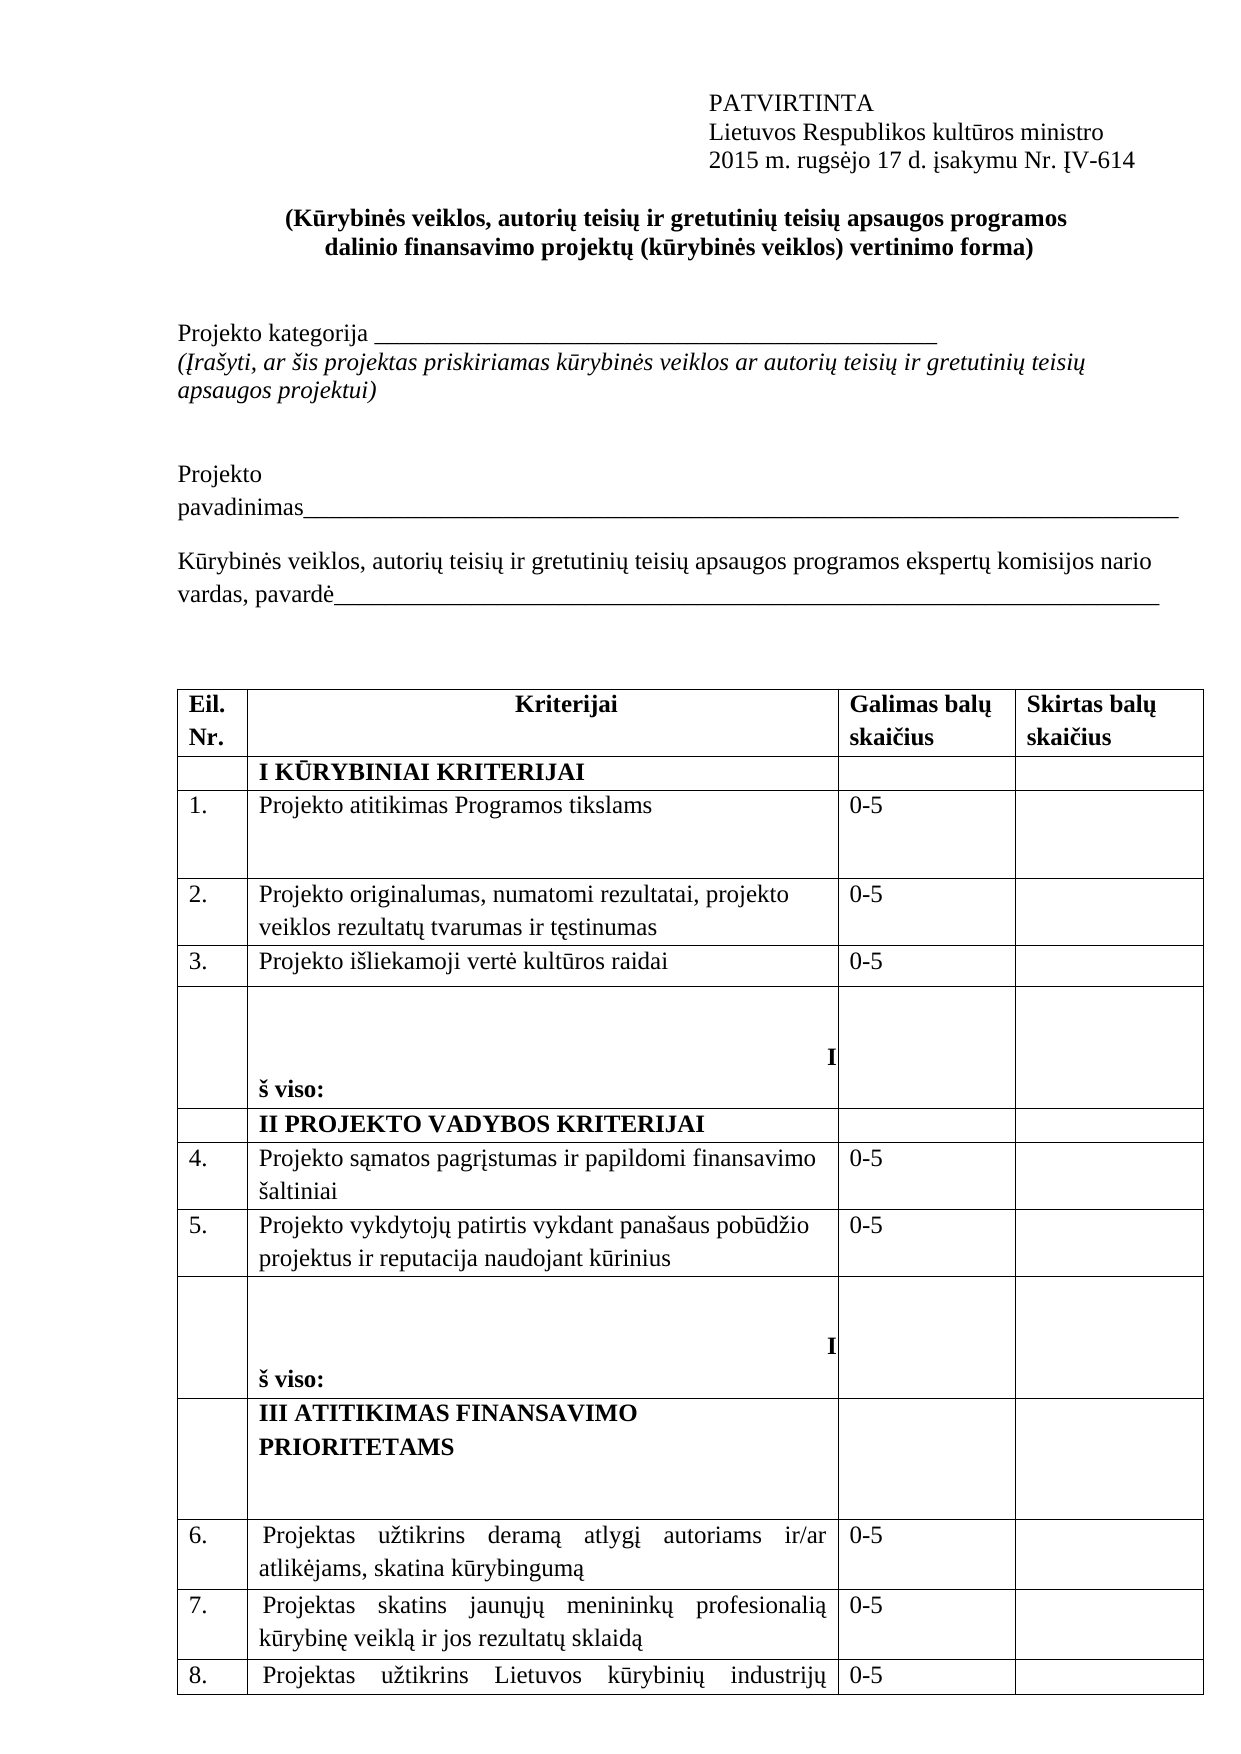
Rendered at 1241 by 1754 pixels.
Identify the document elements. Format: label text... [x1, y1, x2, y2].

table_cell 2. [178, 879, 247, 945]
table_cell [178, 1109, 247, 1142]
table_cell [1016, 1660, 1203, 1694]
text PATVIRTINTA [709, 88, 1181, 117]
table_cell [1016, 879, 1203, 945]
table_cell [1016, 1277, 1203, 1397]
table_cell 0-5 [839, 1590, 1015, 1659]
table_cell [1016, 791, 1203, 878]
table_cell I KŪRYBINIAI KRITERIJAI [248, 757, 838, 789]
table_cell [178, 987, 247, 1108]
table_cell II PROJEKTO VADYBOS KRITERIJAI [248, 1109, 838, 1142]
table_cell [1016, 1143, 1203, 1209]
table_cell [839, 1109, 1015, 1142]
table_cell [1016, 1520, 1203, 1589]
table_cell 5. [178, 1210, 247, 1276]
table_cell Projekto atitikimas Programos tikslams [248, 791, 838, 878]
text dalinio finansavimo projektų (kūrybinės veiklos) vertinimo forma) [177, 232, 1181, 260]
table_cell Projekto vykdytojų patirtis vykdant panašaus pobūdžio projektus ir reputacija naudojant kūrinius [248, 1210, 838, 1276]
table_cell 4. [178, 1143, 247, 1209]
table_cell [1016, 1590, 1203, 1659]
table_cell 0-5 [839, 791, 1015, 878]
table_cell 7. [178, 1590, 247, 1659]
table_cell 0-5 [839, 946, 1015, 986]
table_cell 0-5 [839, 1210, 1015, 1276]
table_cell [1016, 1399, 1203, 1519]
table_cell 8. [178, 1660, 247, 1694]
table_cell Projekto išliekamoji vertė kultūros raidai [248, 946, 838, 986]
table_cell [178, 1399, 247, 1519]
text Lietuvos Respublikos kultūros ministro [709, 117, 1181, 145]
table_cell III ATITIKIMAS FINANSAVIMO PRIORITETAMS [248, 1399, 838, 1519]
table_header Galimas balų skaičius [839, 690, 1015, 756]
table_cell 6. [178, 1520, 247, 1589]
table_cell [1016, 1109, 1203, 1142]
text Projekto pavadinimas______________________________________________________________________ [177, 459, 1181, 520]
text 2015 m. rugsėjo 17 d. įsakymu Nr. ĮV-614 [709, 145, 1181, 174]
text Projekto kategorija _____________________________________________ (Įrašyti, ar šis projektas priskiriamas kūrybinės veiklos ar autorių teisių ir gretutinių teisių apsaugos projektui) [177, 318, 1181, 404]
table_cell Projekto originalumas, numatomi rezultatai, projekto veiklos rezultatų tvarumas ir tęstinumas [248, 879, 838, 945]
table_cell 0-5 [839, 879, 1015, 945]
table_cell [839, 1277, 1015, 1397]
table_cell [1016, 1210, 1203, 1276]
table_cell Projektas užtikrins deramą atlygį autoriams ir/ar atlikėjams, skatina kūrybingumą [248, 1520, 838, 1589]
table_cell [1016, 946, 1203, 986]
table_cell [1016, 987, 1203, 1108]
table_header Skirtas balų skaičius [1016, 690, 1203, 756]
table_cell [839, 1399, 1015, 1519]
table_header Eil. Nr. [178, 690, 247, 756]
table_cell Projekto sąmatos pagrįstumas ir papildomi finansavimo šaltiniai [248, 1143, 838, 1209]
text Kūrybinės veiklos, autorių teisių ir gretutinių teisių apsaugos programos ekspertų komisijos nario vardas, pavardė__________________________________________________________________ [177, 546, 1181, 608]
table_cell [839, 987, 1015, 1108]
table_cell 3. [178, 946, 247, 986]
table_cell [839, 757, 1015, 789]
table_cell Iš viso: [248, 987, 838, 1108]
table_cell 0-5 [839, 1660, 1015, 1694]
table_cell [1016, 757, 1203, 789]
text (Kūrybinės veiklos, autorių teisių ir gretutinių teisių apsaugos programos [177, 203, 1181, 232]
table_cell 1. [178, 791, 247, 878]
table_cell 0-5 [839, 1143, 1015, 1209]
table_cell Projektas užtikrins Lietuvos kūrybinių industrijų [248, 1660, 838, 1694]
table_cell 0-5 [839, 1520, 1015, 1589]
table_cell [178, 757, 247, 789]
table_cell Projektas skatins jaunųjų menininkų profesionalią kūrybinę veiklą ir jos rezultatų sklaidą [248, 1590, 838, 1659]
table_header Kriterijai [248, 690, 838, 756]
table_cell [178, 1277, 247, 1397]
table_cell Iš viso: [248, 1277, 838, 1397]
